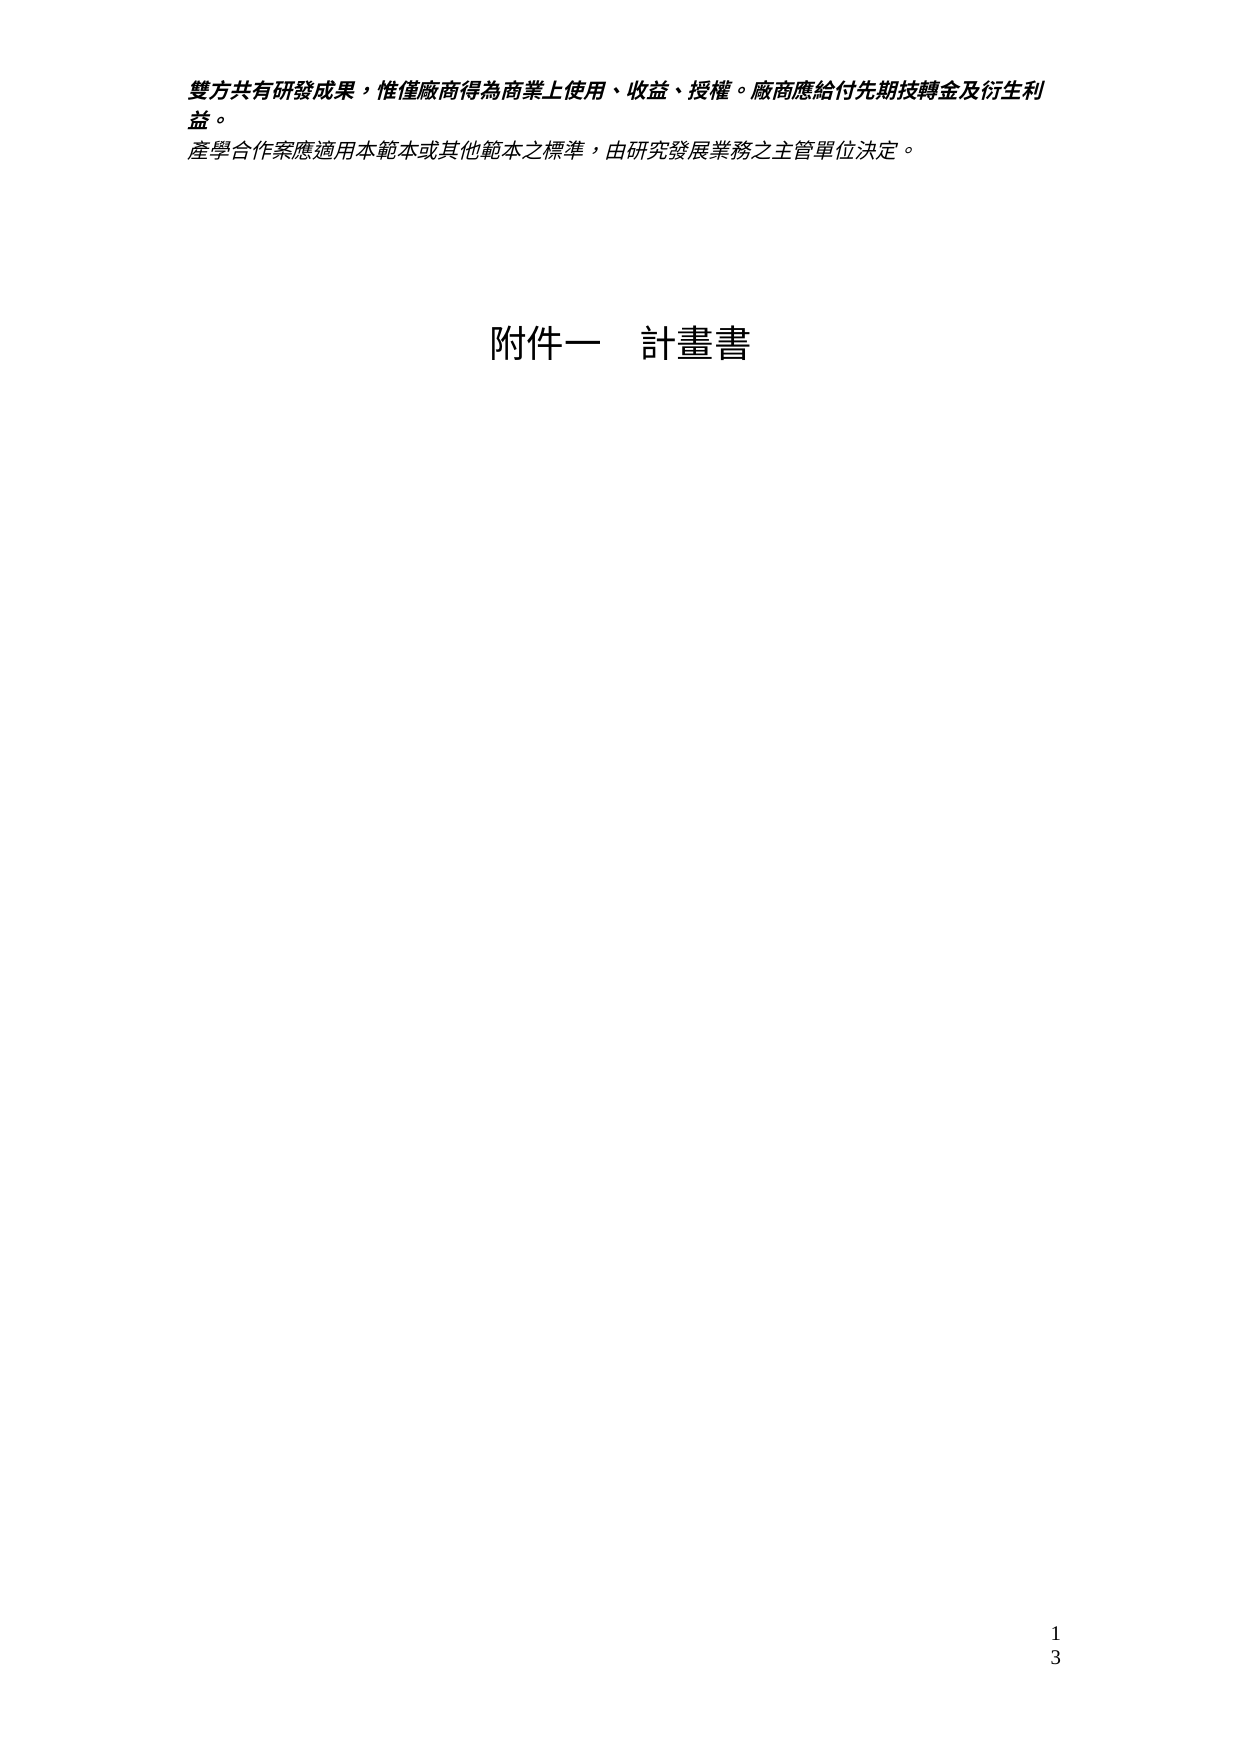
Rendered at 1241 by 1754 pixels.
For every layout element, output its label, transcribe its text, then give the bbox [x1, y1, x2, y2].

text 附件一 計畫書 [187, 299, 1053, 361]
